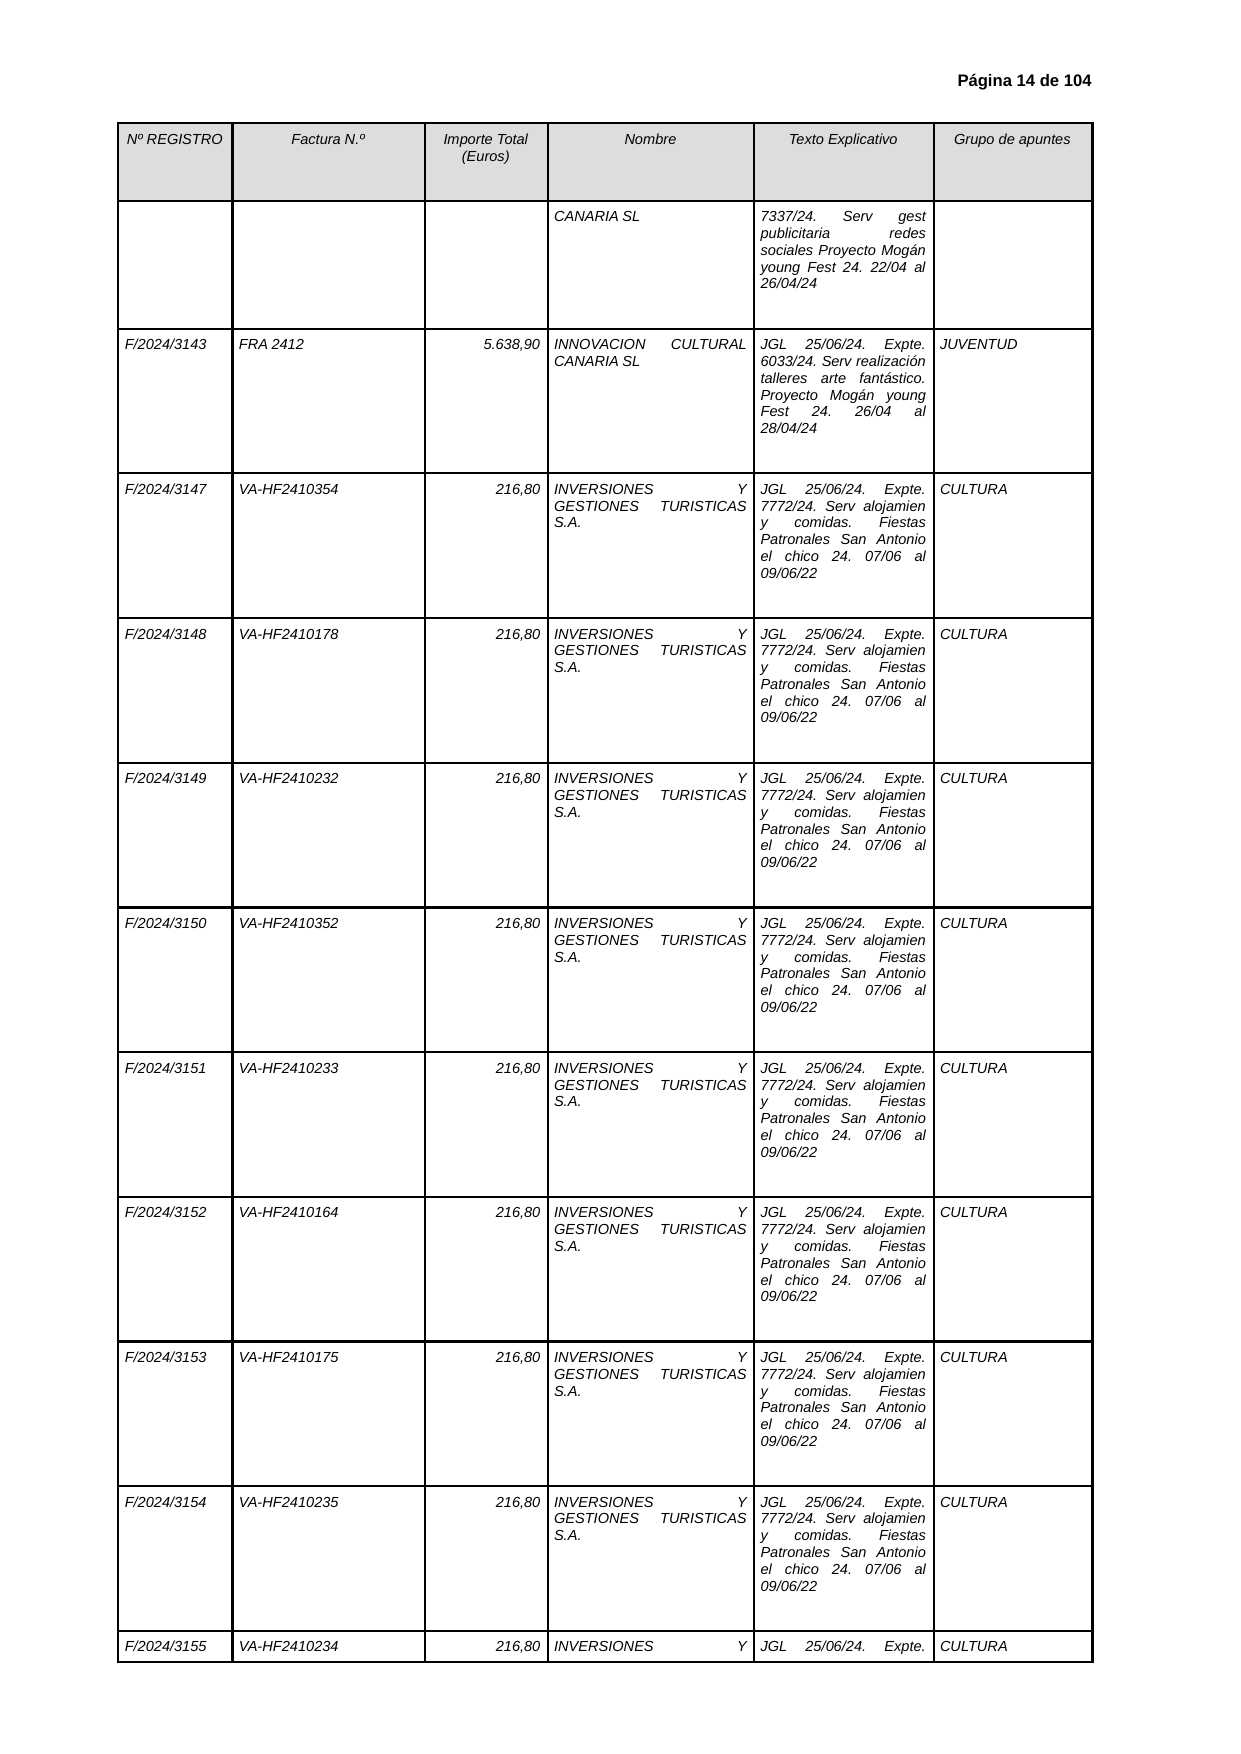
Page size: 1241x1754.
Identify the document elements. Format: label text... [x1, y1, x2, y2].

table_cell CULTURA [935, 909, 1091, 1051]
table_cell VA-HF2410232 [234, 764, 424, 906]
table_cell INVERSIONES Y GESTIONES TURISTICAS S.A. [549, 764, 753, 906]
table_cell [935, 202, 1091, 328]
table_cell INVERSIONES Y GESTIONES TURISTICAS S.A. [549, 1343, 753, 1485]
table_cell JGL 25/06/24. Expte. 7772/24. Serv alojamien y comidas. Fiestas Patronales San Antonio el chico 24. 07/06 al 09/06/22 [755, 1053, 933, 1196]
table_header Grupo de apuntes [935, 124, 1091, 200]
table_cell 216,80 [426, 1632, 547, 1661]
table_cell VA-HF2410354 [234, 474, 424, 617]
table_cell INVERSIONES Y GESTIONES TURISTICAS S.A. [549, 619, 753, 762]
table_header Importe Total (Euros) [426, 124, 547, 200]
table_cell INVERSIONES Y GESTIONES TURISTICAS S.A. [549, 474, 753, 617]
table_cell JGL 25/06/24. Expte. 7772/24. Serv alojamien y comidas. Fiestas Patronales San Antonio el chico 24. 07/06 al 09/06/22 [755, 1198, 933, 1340]
table_cell JGL 25/06/24. Expte. 7772/24. Serv alojamien y comidas. Fiestas Patronales San Antonio el chico 24. 07/06 al 09/06/22 [755, 1487, 933, 1630]
table_cell CULTURA [935, 1053, 1091, 1196]
table_cell FRA 2412 [234, 330, 424, 472]
table_cell JGL 25/06/24. Expte. [755, 1632, 933, 1661]
table_header Factura N.º [234, 124, 424, 200]
table_cell 7337/24. Serv gest publicitaria redes sociales Proyecto Mogán young Fest 24. 22/04 al 26/04/24 [755, 202, 933, 328]
table_cell F/2024/3143 [119, 330, 231, 472]
table_cell 216,80 [426, 1053, 547, 1196]
table_cell INVERSIONES Y GESTIONES TURISTICAS S.A. [549, 1053, 753, 1196]
table_cell F/2024/3150 [119, 909, 231, 1051]
table_header Texto Explicativo [755, 124, 933, 200]
table_cell 216,80 [426, 1487, 547, 1630]
table_cell F/2024/3154 [119, 1487, 231, 1630]
table_cell VA-HF2410352 [234, 909, 424, 1051]
table_cell F/2024/3148 [119, 619, 231, 762]
table_cell JGL 25/06/24. Expte. 7772/24. Serv alojamien y comidas. Fiestas Patronales San Antonio el chico 24. 07/06 al 09/06/22 [755, 619, 933, 762]
table_cell CULTURA [935, 1632, 1091, 1661]
table_cell F/2024/3147 [119, 474, 231, 617]
table_cell JGL 25/06/24. Expte. 7772/24. Serv alojamien y comidas. Fiestas Patronales San Antonio el chico 24. 07/06 al 09/06/22 [755, 474, 933, 617]
table_cell 216,80 [426, 764, 547, 906]
table_cell 216,80 [426, 909, 547, 1051]
table_cell INVERSIONES Y [549, 1632, 753, 1661]
table_cell CULTURA [935, 1198, 1091, 1340]
table_cell F/2024/3152 [119, 1198, 231, 1340]
table_cell JGL 25/06/24. Expte. 7772/24. Serv alojamien y comidas. Fiestas Patronales San Antonio el chico 24. 07/06 al 09/06/22 [755, 764, 933, 906]
table_cell JGL 25/06/24. Expte. 6033/24. Serv realización talleres arte fantástico. Proyecto Mogán young Fest 24. 26/04 al 28/04/24 [755, 330, 933, 472]
table_cell VA-HF2410164 [234, 1198, 424, 1340]
table_cell F/2024/3149 [119, 764, 231, 906]
table_cell INVERSIONES Y GESTIONES TURISTICAS S.A. [549, 1487, 753, 1630]
table_cell INNOVACION CULTURAL CANARIA SL [549, 330, 753, 472]
table_cell [234, 202, 424, 328]
table_cell F/2024/3153 [119, 1343, 231, 1485]
table_cell 216,80 [426, 474, 547, 617]
table_cell 216,80 [426, 619, 547, 762]
table_cell INVERSIONES Y GESTIONES TURISTICAS S.A. [549, 1198, 753, 1340]
table_cell JUVENTUD [935, 330, 1091, 472]
table_cell CULTURA [935, 474, 1091, 617]
table_cell F/2024/3155 [119, 1632, 231, 1661]
table_header Nombre [549, 124, 753, 200]
table_cell VA-HF2410235 [234, 1487, 424, 1630]
table_cell INVERSIONES Y GESTIONES TURISTICAS S.A. [549, 909, 753, 1051]
table_cell CULTURA [935, 1343, 1091, 1485]
table_cell CANARIA SL [549, 202, 753, 328]
table_cell CULTURA [935, 764, 1091, 906]
table_cell JGL 25/06/24. Expte. 7772/24. Serv alojamien y comidas. Fiestas Patronales San Antonio el chico 24. 07/06 al 09/06/22 [755, 909, 933, 1051]
table_cell 216,80 [426, 1198, 547, 1340]
table_cell CULTURA [935, 1487, 1091, 1630]
table_cell VA-HF2410175 [234, 1343, 424, 1485]
table_header Nº REGISTRO [119, 124, 231, 200]
table_cell VA-HF2410178 [234, 619, 424, 762]
table_cell CULTURA [935, 619, 1091, 762]
table_cell [119, 202, 231, 328]
table_cell F/2024/3151 [119, 1053, 231, 1196]
table_cell VA-HF2410234 [234, 1632, 424, 1661]
table_cell 5.638,90 [426, 330, 547, 472]
table_cell 216,80 [426, 1343, 547, 1485]
table_cell JGL 25/06/24. Expte. 7772/24. Serv alojamien y comidas. Fiestas Patronales San Antonio el chico 24. 07/06 al 09/06/22 [755, 1343, 933, 1485]
table_cell VA-HF2410233 [234, 1053, 424, 1196]
table_cell [426, 202, 547, 328]
